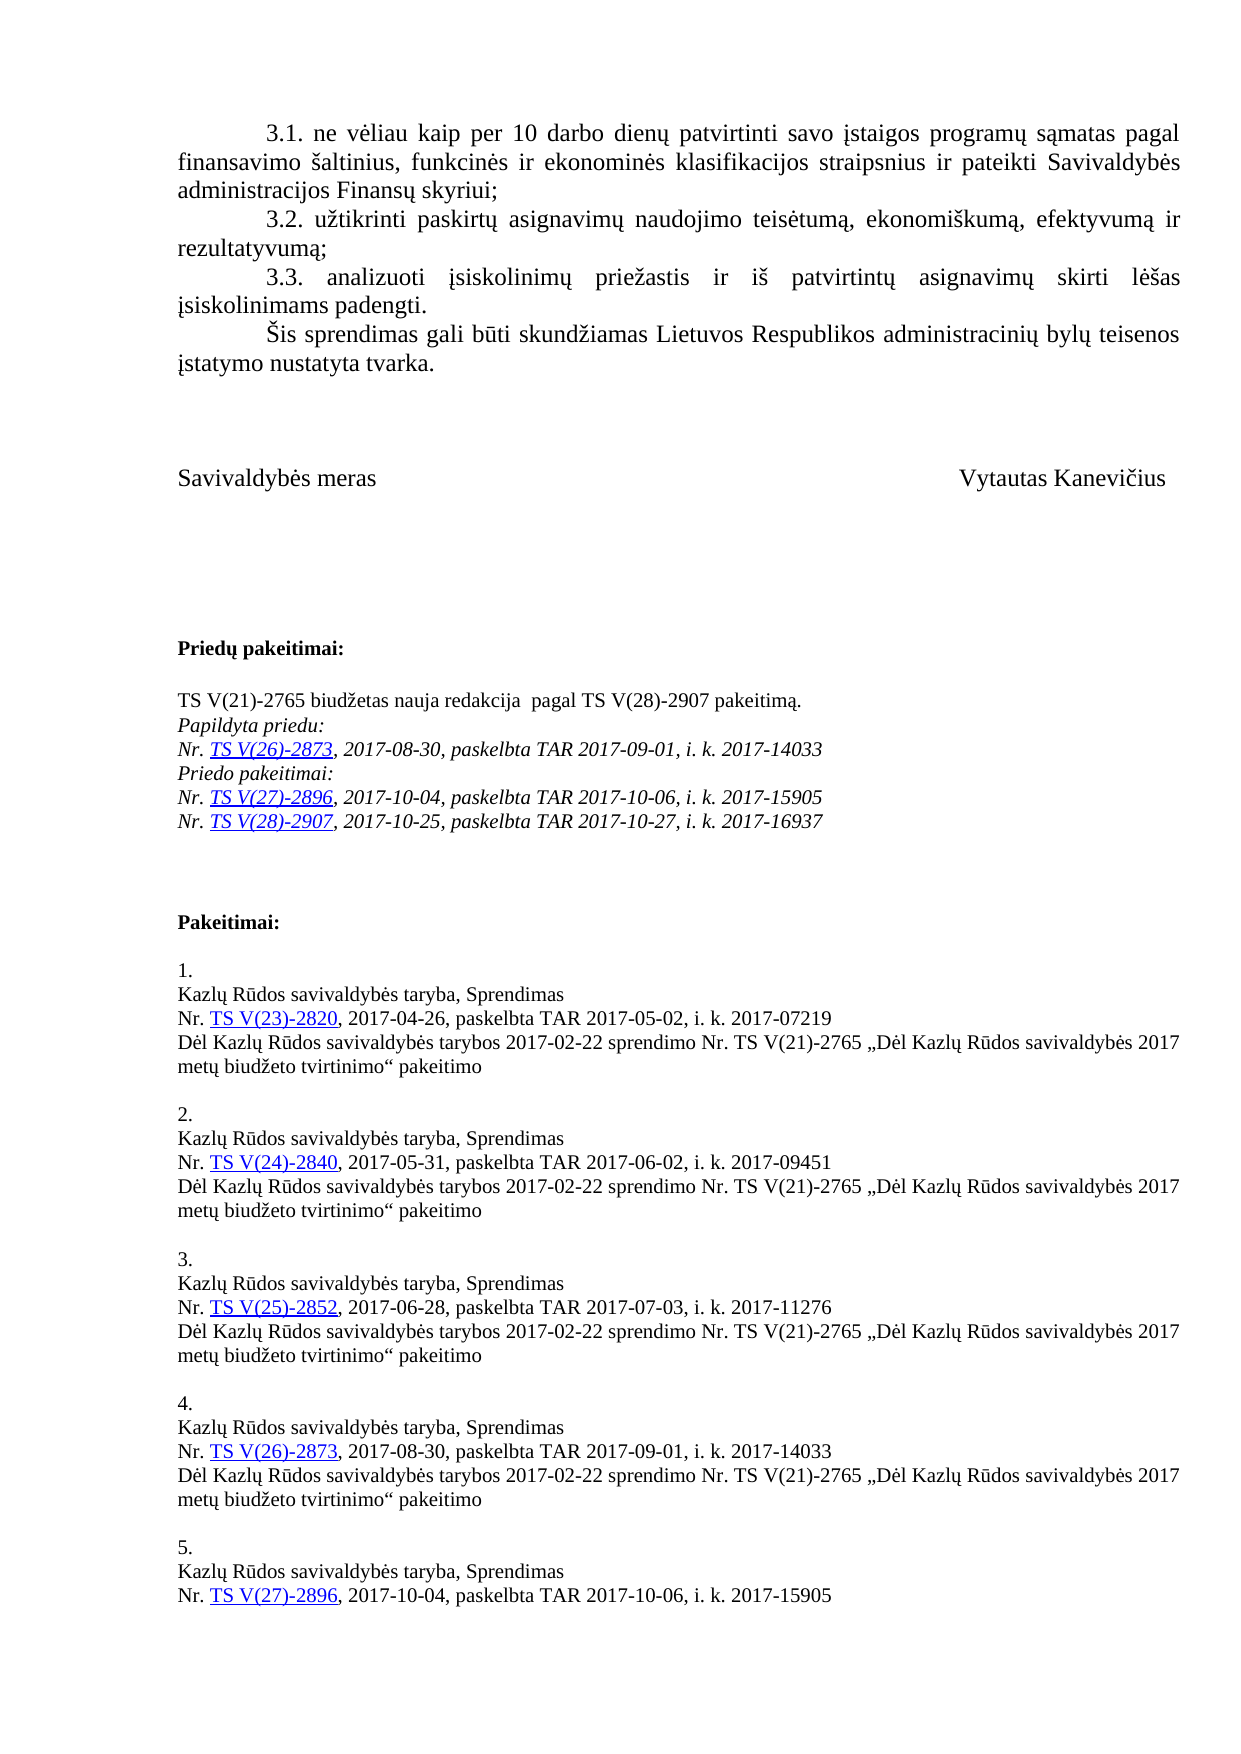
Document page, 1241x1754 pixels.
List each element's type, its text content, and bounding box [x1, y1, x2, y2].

text 5. [177, 1535, 1181, 1559]
text Kazlų Rūdos savivaldybės taryba, Sprendimas [177, 982, 1181, 1006]
text Nr. TS V(25)-2852, 2017-06-28, paskelbta TAR 2017-07-03, i. k. 2017-11276 [177, 1295, 1181, 1319]
text Nr. TS V(24)-2840, 2017-05-31, paskelbta TAR 2017-06-02, i. k. 2017-09451 [177, 1150, 1181, 1174]
text Kazlų Rūdos savivaldybės taryba, Sprendimas [177, 1126, 1181, 1150]
text 3.1. ne vėliau kaip per 10 darbo dienų patvirtinti savo įstaigos programų sąmatas pagal finansavimo šaltinius, funkcinės ir ekonominės klasifikacijos straipsnius ir pateikti Savivaldybės administracijos Finansų skyriui; [177, 118, 1181, 204]
text Savivaldybės meras Vytautas Kanevičius [177, 463, 1181, 492]
text 3.2. užtikrinti paskirtų asignavimų naudojimo teisėtumą, ekonomiškumą, efektyvumą ir rezultatyvumą; [177, 204, 1181, 262]
text 3.3. analizuoti įsiskolinimų priežastis ir iš patvirtintų asignavimų skirti lėšas įsiskolinimams padengti. [177, 262, 1181, 319]
text Dėl Kazlų Rūdos savivaldybės tarybos 2017-02-22 sprendimo Nr. TS V(21)-2765 „Dėl Kazlų Rūdos savivaldybės 2017 metų biudžeto tvirtinimo“ pakeitimo [177, 1030, 1181, 1078]
text Priedo pakeitimai: [177, 761, 1181, 785]
text 2. [177, 1102, 1181, 1126]
text 1. [177, 958, 1181, 982]
text Nr. TS V(27)-2896, 2017-10-04, paskelbta TAR 2017-10-06, i. k. 2017-15905 [177, 785, 1181, 809]
text Dėl Kazlų Rūdos savivaldybės tarybos 2017-02-22 sprendimo Nr. TS V(21)-2765 „Dėl Kazlų Rūdos savivaldybės 2017 metų biudžeto tvirtinimo“ pakeitimo [177, 1463, 1181, 1511]
text Dėl Kazlų Rūdos savivaldybės tarybos 2017-02-22 sprendimo Nr. TS V(21)-2765 „Dėl Kazlų Rūdos savivaldybės 2017 metų biudžeto tvirtinimo“ pakeitimo [177, 1319, 1181, 1367]
text TS V(21)-2765 biudžetas nauja redakcija pagal TS V(28)-2907 pakeitimą. [177, 688, 1181, 712]
text Priedų pakeitimai: [177, 636, 1181, 660]
text Kazlų Rūdos savivaldybės taryba, Sprendimas [177, 1559, 1181, 1583]
text Nr. TS V(28)-2907, 2017-10-25, paskelbta TAR 2017-10-27, i. k. 2017-16937 [177, 809, 1181, 833]
text Šis sprendimas gali būti skundžiamas Lietuvos Respublikos administracinių bylų teisenos įstatymo nustatyta tvarka. [177, 319, 1181, 377]
text Nr. TS V(27)-2896, 2017-10-04, paskelbta TAR 2017-10-06, i. k. 2017-15905 [177, 1583, 1181, 1607]
text 3. [177, 1247, 1181, 1271]
text Kazlų Rūdos savivaldybės taryba, Sprendimas [177, 1271, 1181, 1295]
text Nr. TS V(23)-2820, 2017-04-26, paskelbta TAR 2017-05-02, i. k. 2017-07219 [177, 1006, 1181, 1030]
text 4. [177, 1391, 1181, 1415]
text Pakeitimai: [177, 910, 1181, 934]
text Kazlų Rūdos savivaldybės taryba, Sprendimas [177, 1415, 1181, 1439]
text Nr. TS V(26)-2873, 2017-08-30, paskelbta TAR 2017-09-01, i. k. 2017-14033 [177, 737, 1181, 761]
text Dėl Kazlų Rūdos savivaldybės tarybos 2017-02-22 sprendimo Nr. TS V(21)-2765 „Dėl Kazlų Rūdos savivaldybės 2017 metų biudžeto tvirtinimo“ pakeitimo [177, 1174, 1181, 1222]
text Nr. TS V(26)-2873, 2017-08-30, paskelbta TAR 2017-09-01, i. k. 2017-14033 [177, 1439, 1181, 1463]
text Papildyta priedu: [177, 712, 1181, 737]
